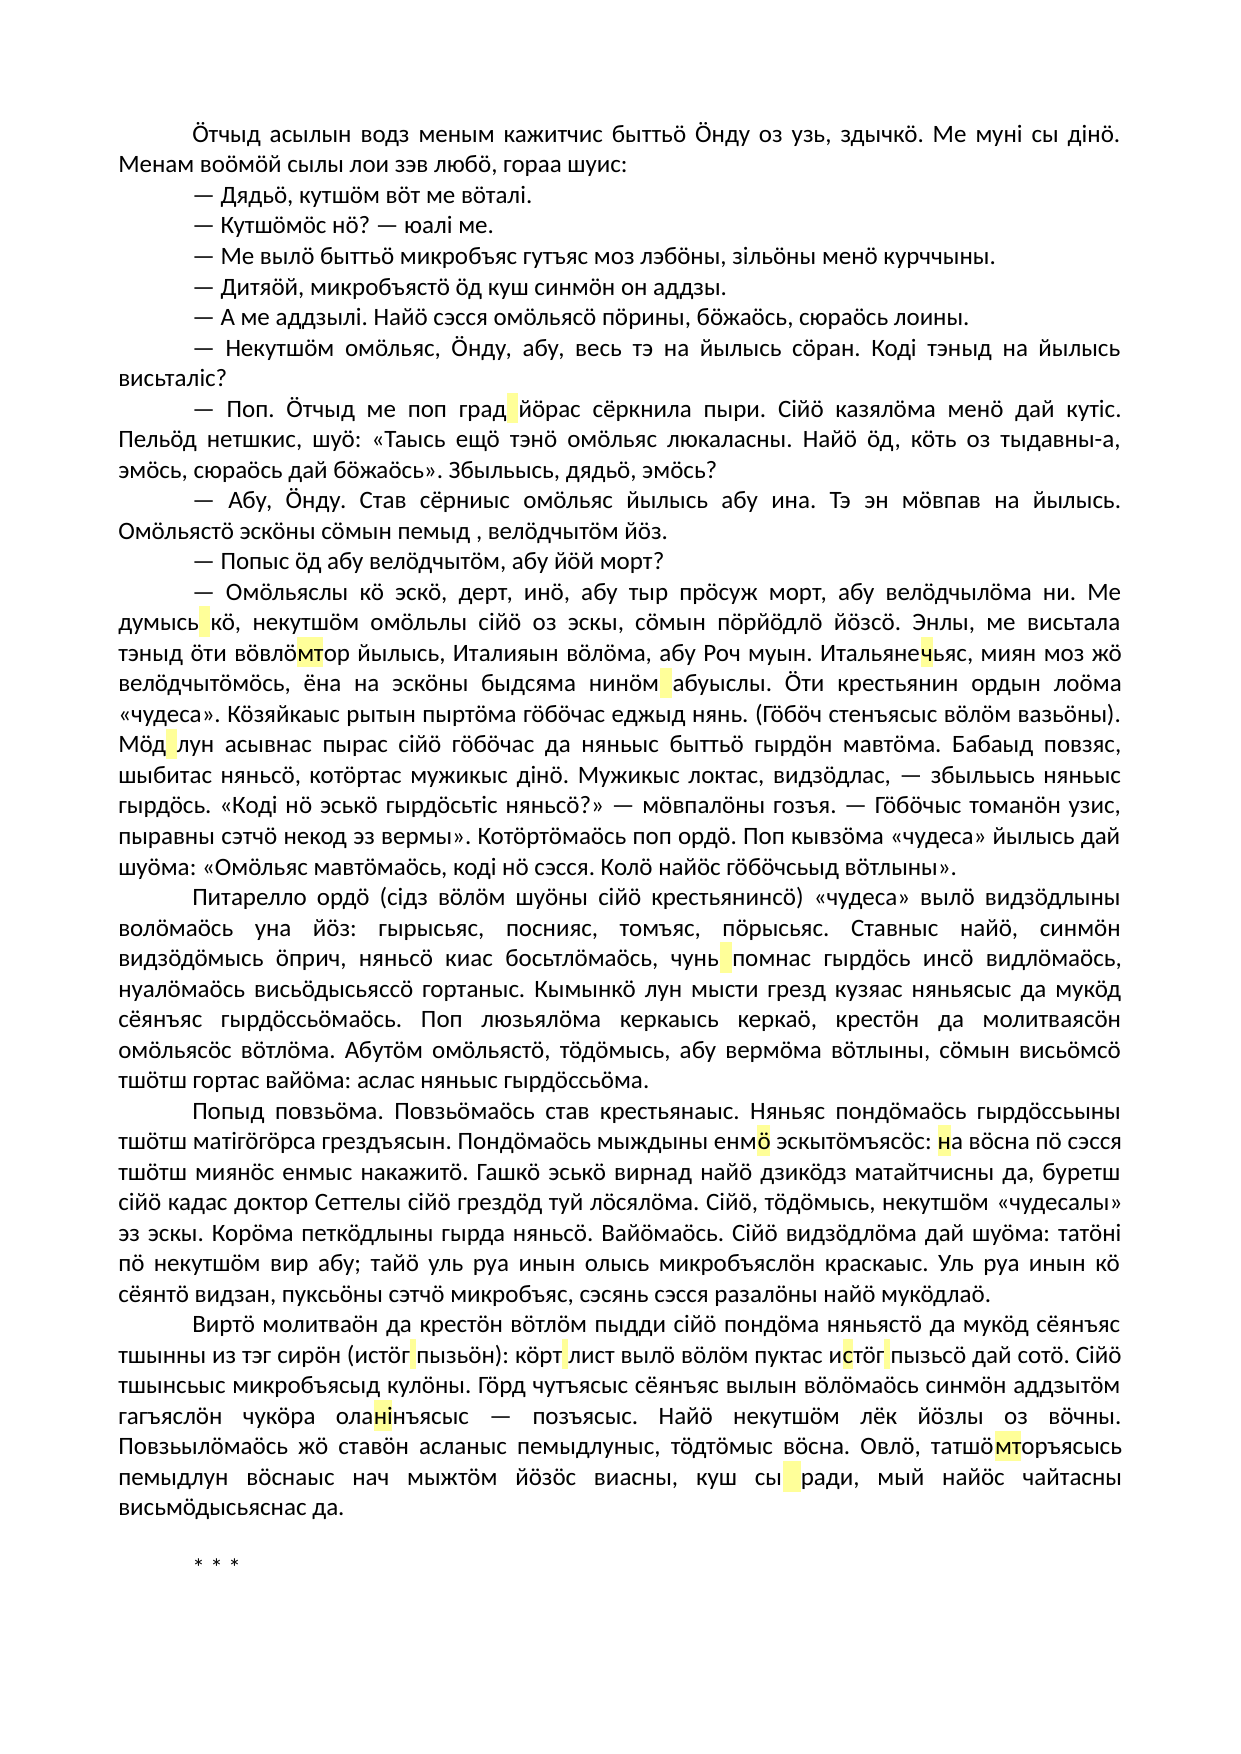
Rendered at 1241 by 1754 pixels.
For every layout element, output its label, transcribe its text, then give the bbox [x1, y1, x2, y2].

text Виртӧ молитваӧн да крестӧн вӧтлӧм пыдди сійӧ пондӧма няньястӧ да мукӧд сёянъяс тшынны из тэг сирӧн (истӧг пызьӧн): кӧрт лист вылӧ вӧлӧм пуктас истӧг пызьсӧ дай сотӧ. Сійӧ тшынсьыс микробъясыд кулӧны. Гӧрд чутъясыс сёянъяс вылын вӧлӧмаӧсь синмӧн аддзытӧм гагъяслӧн чукӧра оланінъясыс — позъясыс. Найӧ некутшӧм лёк йӧзлы оз вӧчны. Повзьылӧмаӧсь жӧ ставӧн асланыс пемыдлуныс, тӧдтӧмыс вӧсна. Овлӧ, татшӧмторъясысь пемыдлун вӧснаыс нач мыжтӧм йӧзӧс виасны, куш сы ради, мый найӧс чайтасны висьмӧдысьяснас да. [118, 1308, 1122, 1522]
text — Абу, Ӧнду. Став сёрниыс омӧльяс йылысь абу ина. Тэ эн мӧвпав на йылысь. Омӧльястӧ эскӧны сӧмын пемыд , велӧдчытӧм йӧз. [118, 484, 1122, 545]
text — Ме вылӧ быттьӧ микробъяс гутъяс моз лэбӧны, зільӧны менӧ курччыны. [118, 240, 1122, 271]
text Питарелло ордӧ (сідз вӧлӧм шуӧны сійӧ крестьянинсӧ) «чудеса» вылӧ видзӧдлыны волӧмаӧсь уна йӧз: гырысьяс, поснияс, томъяс, пӧрысьяс. Ставныс найӧ, синмӧн видзӧдӧмысь ӧприч, няньсӧ киас босьтлӧмаӧсь, чунь помнас гырдӧсь инсӧ видлӧмаӧсь, нуалӧмаӧсь висьӧдысьяссӧ гортаныс. Кымынкӧ лун мысти грезд кузяас няньясыс да мукӧд сёянъяс гырдӧссьӧмаӧсь. Поп люзьялӧма керкаысь керкаӧ, крестӧн да молитваясӧн омӧльясӧс вӧтлӧма. Абутӧм омӧльястӧ, тӧдӧмысь, абу вермӧма вӧтлыны, сӧмын висьӧмсӧ тшӧтш гортас вайӧма: аслас няньыс гырдӧссьӧма. [118, 881, 1122, 1095]
text — Дядьӧ, кутшӧм вӧт ме вӧталі. [118, 179, 1122, 210]
text — Дитяӧй, микробъястӧ ӧд куш синмӧн он аддзы. [118, 271, 1122, 301]
text — А ме аддзылі. Найӧ сэсся омӧльясӧ пӧрины, бӧжаӧсь, сюраӧсь лоины. [118, 301, 1122, 332]
text — Попыс ӧд абу велӧдчытӧм, абу йӧй морт? [118, 545, 1122, 576]
text — Кутшӧмӧс нӧ? — юалі ме. [118, 210, 1122, 240]
text — Омӧльяслы кӧ эскӧ, дерт, инӧ, абу тыр прӧсуж морт, абу велӧдчылӧма ни. Ме думысь кӧ, некутшӧм омӧльлы сійӧ оз эскы, сӧмын пӧрйӧдлӧ йӧзсӧ. Энлы, ме висьтала тэныд ӧти вӧвлӧмтор йылысь, Италияын вӧлӧма, абу Роч муын. Итальянечьяс, миян моз жӧ велӧдчытӧмӧсь, ёна на эскӧны быдсяма нинӧм абуыслы. Ӧти крестьянин ордын лоӧма «чудеса». Кӧзяйкаыс рытын пыртӧма гӧбӧчас еджыд нянь. (Гӧбӧч стенъясыс вӧлӧм вазьӧны). Мӧд лун асывнас пырас сійӧ гӧбӧчас да няньыс быттьӧ гырдӧн мавтӧма. Бабаыд повзяс, шыбитас няньсӧ, котӧртас мужикыс дінӧ. Мужикыс локтас, видзӧдлас, — збыльысь няньыс гырдӧсь. «Коді нӧ эськӧ гырдӧсьтіс няньсӧ?» — мӧвпалӧны гозъя. — Гӧбӧчыс томанӧн узис, пыравны сэтчӧ некод эз вермы». Котӧртӧмаӧсь поп ордӧ. Поп кывзӧма «чудеса» йылысь дай шуӧма: «Омӧльяс мавтӧмаӧсь, коді нӧ сэсся. Колӧ найӧс гӧбӧчсьыд вӧтлыны». [118, 576, 1122, 881]
text * * * [118, 1553, 1122, 1583]
text Ӧтчыд асылын водз меным кажитчис быттьӧ Ӧнду оз узь, здычкӧ. Ме муні сы дінӧ. Менам воӧмӧй сылы лои зэв любӧ, гораа шуис: [118, 118, 1122, 179]
text Попыд повзьӧма. Повзьӧмаӧсь став крестьянаыс. Няньяс пондӧмаӧсь гырдӧссьыны тшӧтш матігӧгӧрса грездъясын. Пондӧмаӧсь мыждыны енмӧ эскытӧмъясӧс: на вӧсна пӧ сэсся тшӧтш миянӧс енмыс накажитӧ. Гашкӧ эськӧ вирнад найӧ дзикӧдз матайтчисны да, буретш сійӧ кадас доктор Сеттелы сійӧ грездӧд туй лӧсялӧма. Сійӧ, тӧдӧмысь, некутшӧм «чудесалы» эз эскы. Корӧма петкӧдлыны гырда няньсӧ. Вайӧмаӧсь. Сійӧ видзӧдлӧма дай шуӧма: татӧні пӧ некутшӧм вир абу; тайӧ уль руа инын олысь микробъяслӧн краскаыс. Уль руа инын кӧ сёянтӧ видзан, пуксьӧны сэтчӧ микробъяс, сэсянь сэсся разалӧны найӧ мукӧдлаӧ. [118, 1095, 1122, 1308]
text — Некутшӧм омӧльяс, Ӧнду, абу, весь тэ на йылысь сӧран. Коді тэныд на йылысь висьталіс? [118, 332, 1122, 393]
text — Поп. Ӧтчыд ме поп град йӧрас сёркнила пыри. Сійӧ казялӧма менӧ дай кутіс. Пельӧд нетшкис, шуӧ: «Таысь ещӧ тэнӧ омӧльяс люкаласны. Найӧ ӧд, кӧть оз тыдавны-а, эмӧсь, сюраӧсь дай бӧжаӧсь». Збыльысь, дядьӧ, эмӧсь? [118, 393, 1122, 484]
